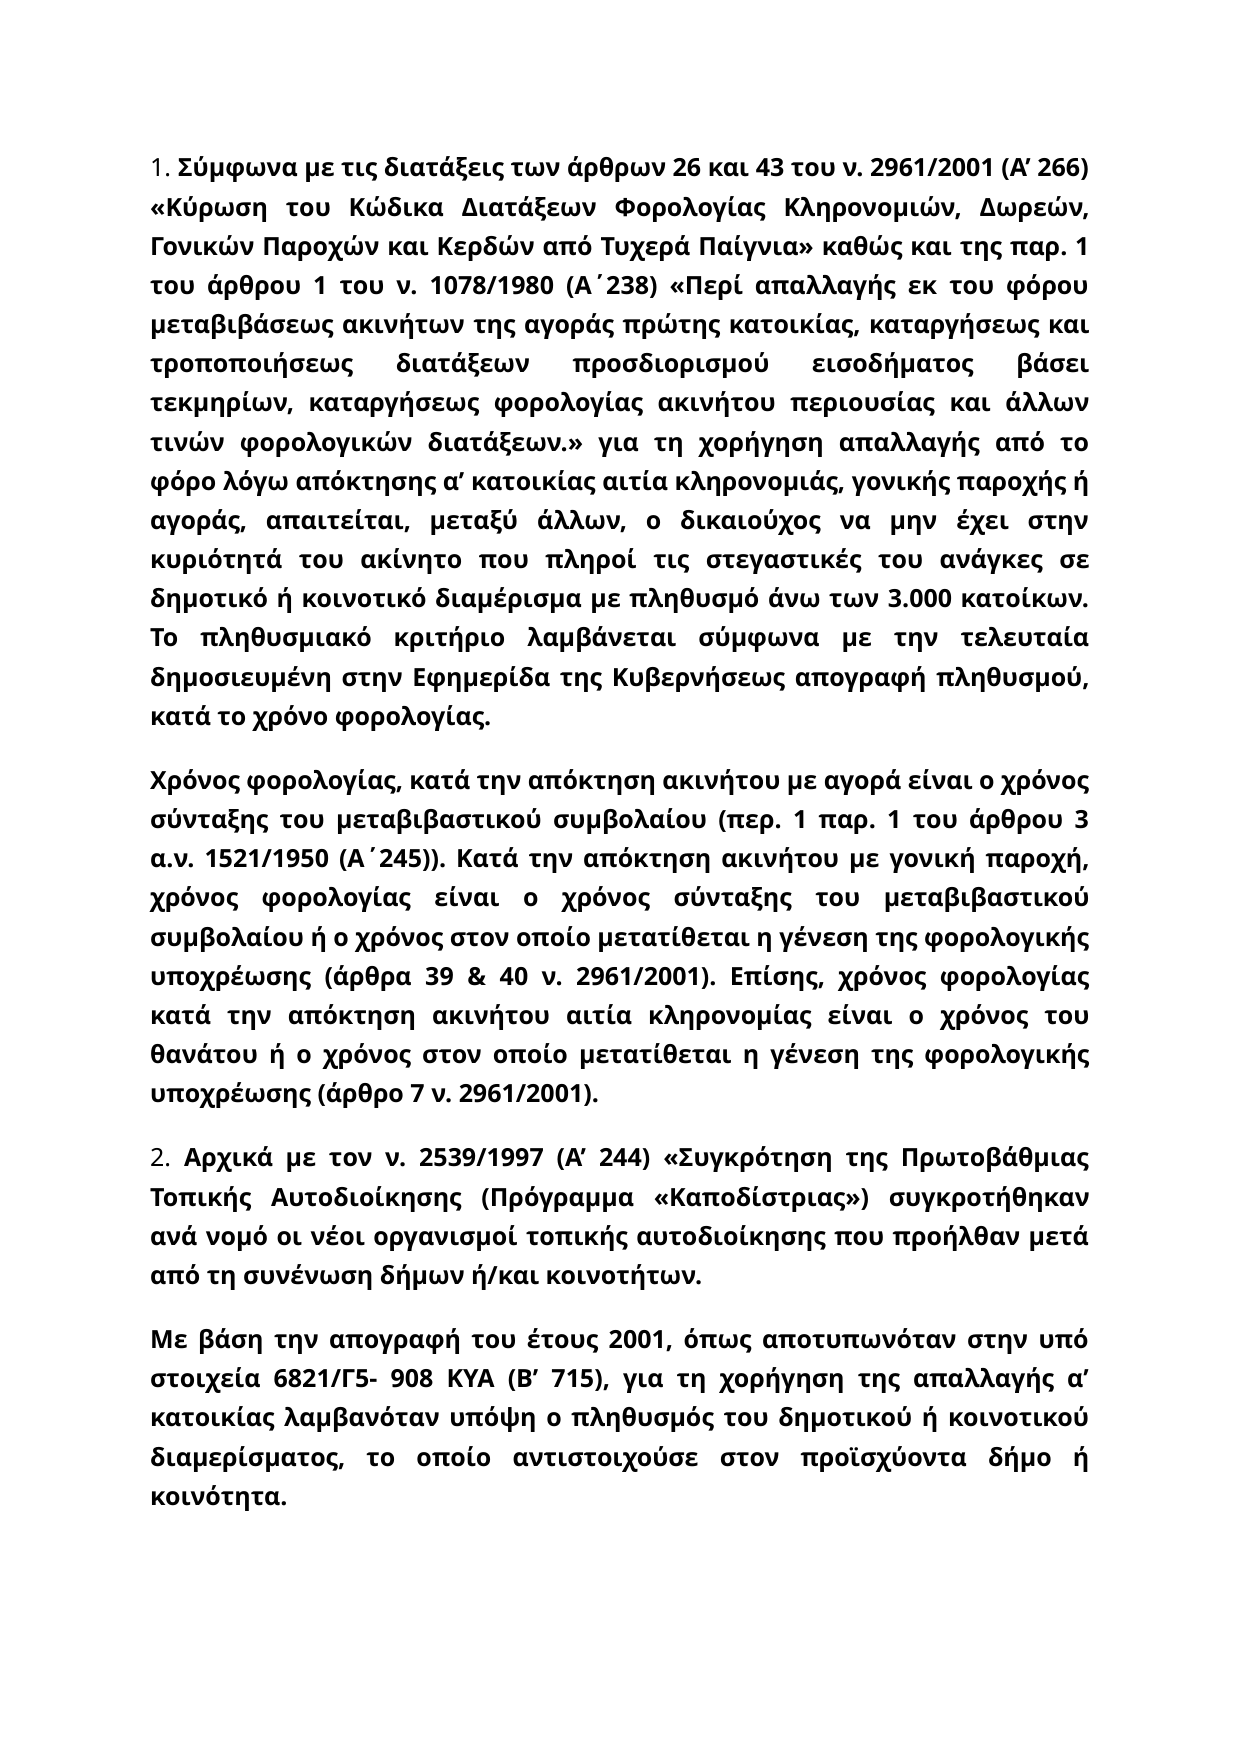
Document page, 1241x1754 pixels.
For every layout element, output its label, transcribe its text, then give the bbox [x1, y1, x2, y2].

text 2. Αρχικά με τον ν. 2539/1997 (Α’ 244) «Συγκρότηση της Πρωτοβάθμιας Τοπικής Αυτοδιοίκησης (Πρόγραμμα «Καποδίστριας») συγκροτήθηκαν ανά νομό οι νέοι οργανισμοί τοπικής αυτοδιοίκησης που προήλθαν μετά από τη συνένωση δήμων ή/και κοινοτήτων. [150, 1140, 1090, 1292]
text 1. Σύμφωνα με τις διατάξεις των άρθρων 26 και 43 του ν. 2961/2001 (A’ 266) «Κύρωση του Κώδικα Διατάξεων Φορολογίας Κληρονομιών, Δωρεών, Γονικών Παροχών και Κερδών από Τυχερά Παίγνια» καθώς και της παρ. 1 του άρθρου 1 του ν. 1078/1980 (Α΄238) «Περί απαλλαγής εκ του φόρου μεταβιβάσεως ακινήτων της αγοράς πρώτης κατοικίας, καταργήσεως και τροποποιήσεως διατάξεων προσδιορισμού εισοδήματος βάσει τεκμηρίων, καταργήσεως φορολογίας ακινήτου περιουσίας και άλλων τινών φορολογικών διατάξεων.» για τη χορήγηση απαλλαγής από το φόρο λόγω απόκτησης α’ κατοικίας αιτία κληρονομιάς, γονικής παροχής ή αγοράς, απαιτείται, μεταξύ άλλων, ο δικαιούχος να μην έχει στην κυριότητά του ακίνητο που πληροί τις στεγαστικές του ανάγκες σε δημοτικό ή κοινοτικό διαμέρισμα με πληθυσμό άνω των 3.000 κατοίκων. Το πληθυσμιακό κριτήριο λαμβάνεται σύμφωνα με την τελευταία δημοσιευμένη στην Εφημερίδα της Κυβερνήσεως απογραφή πληθυσμού, κατά το χρόνο φορολογίας. [150, 150, 1090, 732]
text Με βάση την απογραφή του έτους 2001, όπως αποτυπωνόταν στην υπό στοιχεία 6821/Γ5- 908 ΚΥΑ (Β’ 715), για τη χορήγηση της απαλλαγής α’ κατοικίας λαμβανόταν υπόψη ο πληθυσμός του δημοτικού ή κοινοτικού διαμερίσματος, το οποίο αντιστοιχούσε στον προϊσχύοντα δήμο ή κοινότητα. [150, 1322, 1090, 1512]
text Χρόνος φορολογίας, κατά την απόκτηση ακινήτου με αγορά είναι ο χρόνος σύνταξης του μεταβιβαστικού συμβολαίου (περ. 1 παρ. 1 του άρθρου 3 α.ν. 1521/1950 (Α΄245)). Κατά την απόκτηση ακινήτου με γονική παροχή, χρόνος φορολογίας είναι ο χρόνος σύνταξης του μεταβιβαστικού συμβολαίου ή ο χρόνος στον οποίο μετατίθεται η γένεση της φορολογικής υποχρέωσης (άρθρα 39 & 40 ν. 2961/2001). Επίσης, χρόνος φορολογίας κατά την απόκτηση ακινήτου αιτία κληρονομίας είναι ο χρόνος του θανάτου ή ο χρόνος στον οποίο μετατίθεται η γένεση της φορολογικής υποχρέωσης (άρθρο 7 ν. 2961/2001). [150, 762, 1090, 1110]
